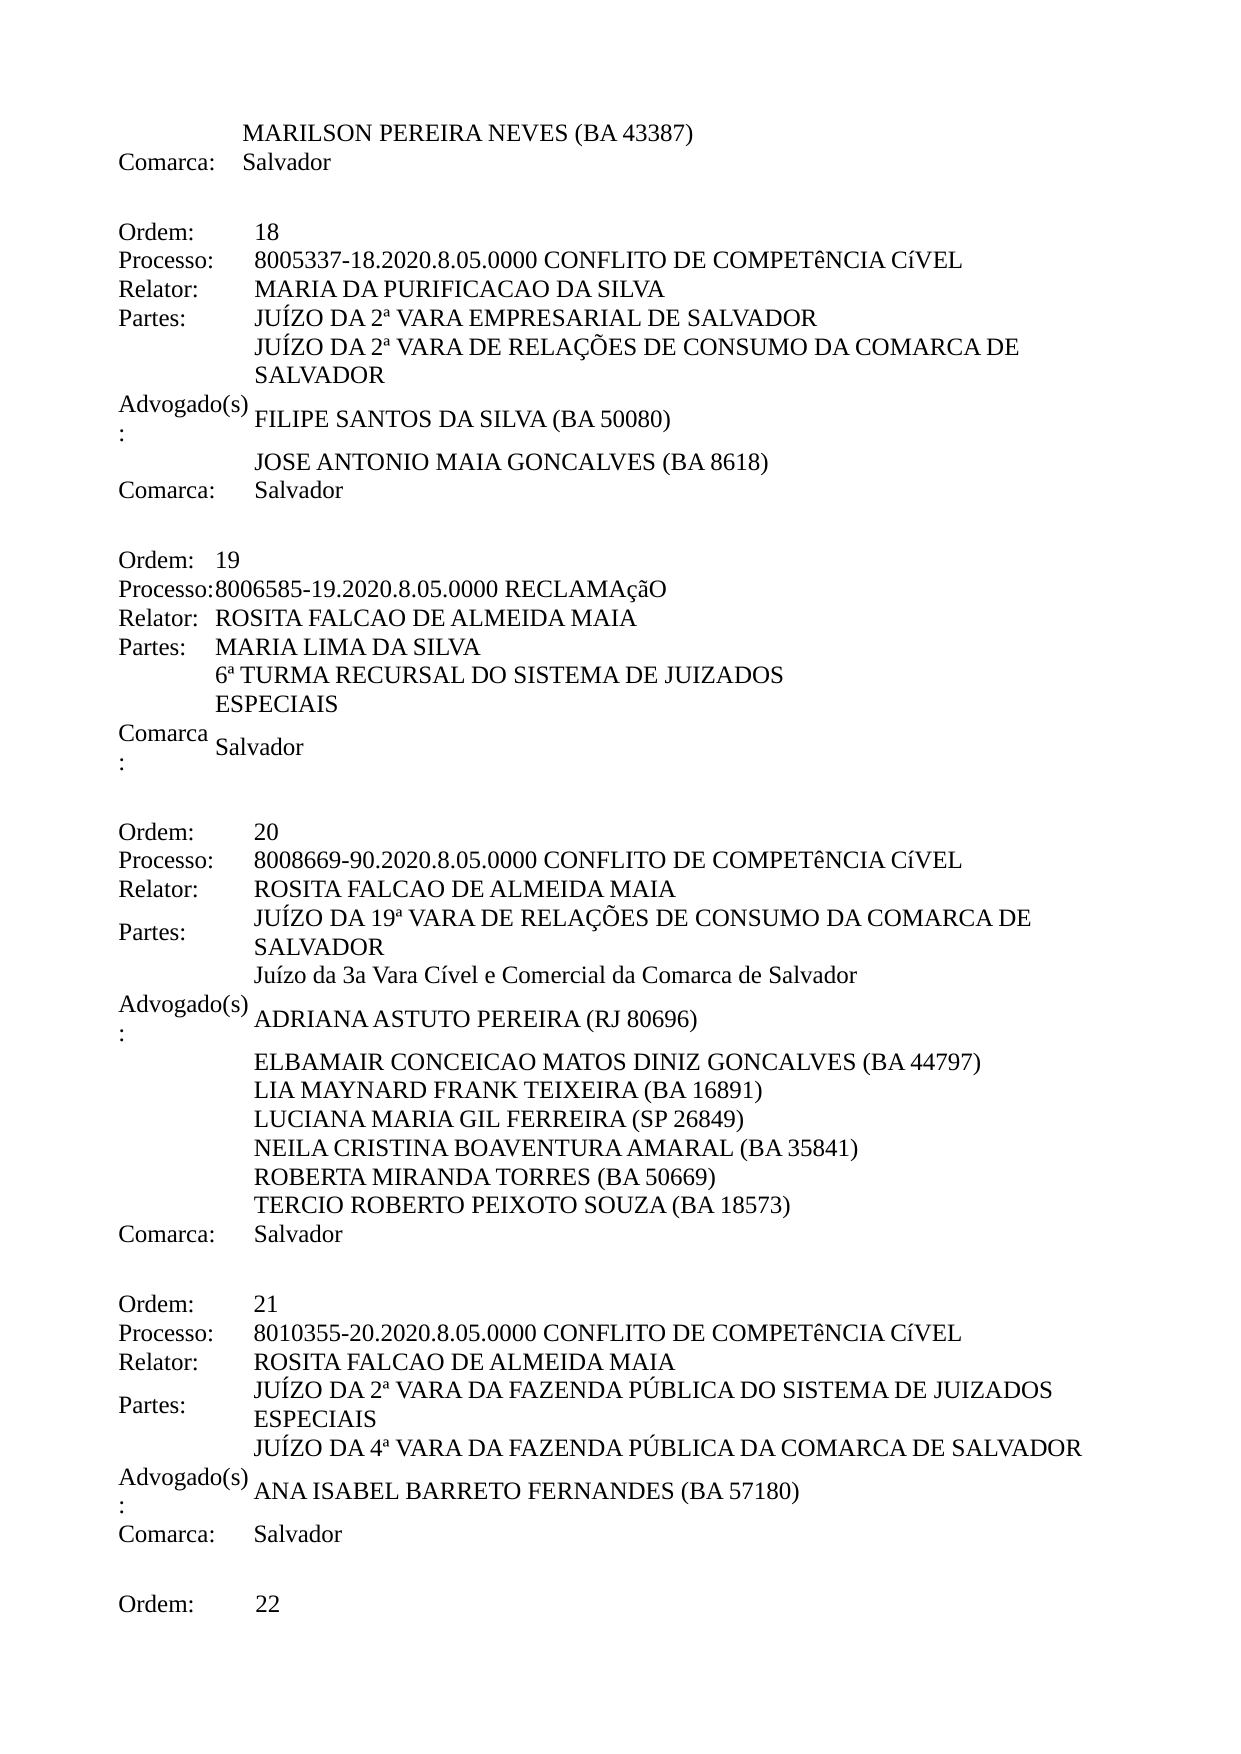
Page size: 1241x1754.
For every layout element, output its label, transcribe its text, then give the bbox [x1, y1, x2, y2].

table_cell MARIA DA PURIFICACAO DA SILVA [254, 274, 1122, 303]
table_cell ROSITA FALCAO DE ALMEIDA MAIA [215, 603, 913, 632]
table_cell Relator: [118, 874, 254, 903]
table_cell Advogado(s): [118, 389, 254, 447]
table_cell [118, 661, 215, 718]
table_cell ELBAMAIR CONCEICAO MATOS DINIZ GONCALVES (BA 44797) [254, 1047, 1122, 1076]
table_cell Processo: [118, 246, 254, 274]
table_cell ANA ISABEL BARRETO FERNANDES (BA 57180) [253, 1462, 1122, 1519]
table_cell Partes: [118, 303, 254, 332]
table_cell ROBERTA MIRANDA TORRES (BA 50669) [254, 1162, 1122, 1191]
table_header 19 [215, 546, 913, 574]
table_header 22 [255, 1589, 876, 1618]
table_header Ordem: [118, 546, 215, 574]
table_cell [118, 1191, 254, 1219]
table_header Ordem: [118, 1289, 253, 1318]
table_cell 6ª TURMA RECURSAL DO SISTEMA DE JUIZADOS ESPECIAIS [215, 661, 913, 718]
table_cell 8008669-90.2020.8.05.0000 CONFLITO DE COMPETêNCIA CíVEL [254, 846, 1122, 874]
table_cell ROSITA FALCAO DE ALMEIDA MAIA [253, 1347, 1122, 1376]
table_cell JUÍZO DA 2ª VARA DE RELAÇÕES DE CONSUMO DA COMARCA DE SALVADOR [254, 332, 1122, 389]
table_cell 8006585-19.2020.8.05.0000 RECLAMAçãO [215, 574, 913, 603]
table_cell 8005337-18.2020.8.05.0000 CONFLITO DE COMPETêNCIA CíVEL [254, 246, 1122, 274]
table_cell Comarca: [118, 718, 215, 776]
table_cell Comarca: [118, 1519, 253, 1548]
table_cell Partes: [118, 1376, 253, 1433]
table_cell [118, 1433, 253, 1462]
table_cell Comarca: [118, 1219, 254, 1248]
table_cell ADRIANA ASTUTO PEREIRA (RJ 80696) [254, 989, 1122, 1047]
table_cell LUCIANA MARIA GIL FERREIRA (SP 26849) [254, 1104, 1122, 1133]
table_header 20 [254, 817, 1122, 846]
table_cell FILIPE SANTOS DA SILVA (BA 50080) [254, 389, 1122, 447]
table_cell [118, 1047, 254, 1076]
table_cell Advogado(s): [118, 1462, 253, 1519]
table_cell [118, 1162, 254, 1191]
table_cell LIA MAYNARD FRANK TEIXEIRA (BA 16891) [254, 1076, 1122, 1104]
table_cell Advogado(s): [118, 989, 254, 1047]
table_cell Relator: [118, 603, 215, 632]
table_cell MARILSON PEREIRA NEVES (BA 43387) [242, 118, 1122, 147]
table_cell 8010355-20.2020.8.05.0000 CONFLITO DE COMPETêNCIA CíVEL [253, 1318, 1122, 1347]
table_cell Salvador [254, 476, 1122, 504]
table_cell [118, 1133, 254, 1162]
table_cell [118, 961, 254, 989]
table_cell NEILA CRISTINA BOAVENTURA AMARAL (BA 35841) [254, 1133, 1122, 1162]
table_cell Salvador [215, 718, 913, 776]
table_cell Partes: [118, 632, 215, 661]
table_cell Salvador [253, 1519, 1122, 1548]
table_header Ordem: [118, 817, 254, 846]
table_cell Relator: [118, 1347, 253, 1376]
table_cell [118, 332, 254, 389]
table_cell MARIA LIMA DA SILVA [215, 632, 913, 661]
table_header 18 [254, 217, 1122, 246]
table_cell JUÍZO DA 19ª VARA DE RELAÇÕES DE CONSUMO DA COMARCA DE SALVADOR [254, 903, 1122, 961]
table_cell [118, 1104, 254, 1133]
table_cell JUÍZO DA 2ª VARA DA FAZENDA PÚBLICA DO SISTEMA DE JUIZADOS ESPECIAIS [253, 1376, 1122, 1433]
table_cell JOSE ANTONIO MAIA GONCALVES (BA 8618) [254, 447, 1122, 476]
table_cell JUÍZO DA 2ª VARA EMPRESARIAL DE SALVADOR [254, 303, 1122, 332]
table_cell TERCIO ROBERTO PEIXOTO SOUZA (BA 18573) [254, 1191, 1122, 1219]
table_cell Processo: [118, 574, 215, 603]
table_header Ordem: [118, 217, 254, 246]
table_cell Comarca: [118, 476, 254, 504]
table_cell [118, 1076, 254, 1104]
table_cell Salvador [254, 1219, 1122, 1248]
table_cell Processo: [118, 1318, 253, 1347]
table_header Ordem: [118, 1589, 255, 1618]
table_cell ROSITA FALCAO DE ALMEIDA MAIA [254, 874, 1122, 903]
table_cell Juízo da 3a Vara Cível e Comercial da Comarca de Salvador [254, 961, 1122, 989]
table_cell JUÍZO DA 4ª VARA DA FAZENDA PÚBLICA DA COMARCA DE SALVADOR [253, 1433, 1122, 1462]
table_cell Comarca: [118, 147, 242, 176]
table_cell Partes: [118, 903, 254, 961]
table_cell Processo: [118, 846, 254, 874]
table_cell Relator: [118, 274, 254, 303]
table_header 21 [253, 1289, 1122, 1318]
table_cell [118, 447, 254, 476]
table_cell Salvador [242, 147, 1122, 176]
table_cell [118, 118, 242, 147]
